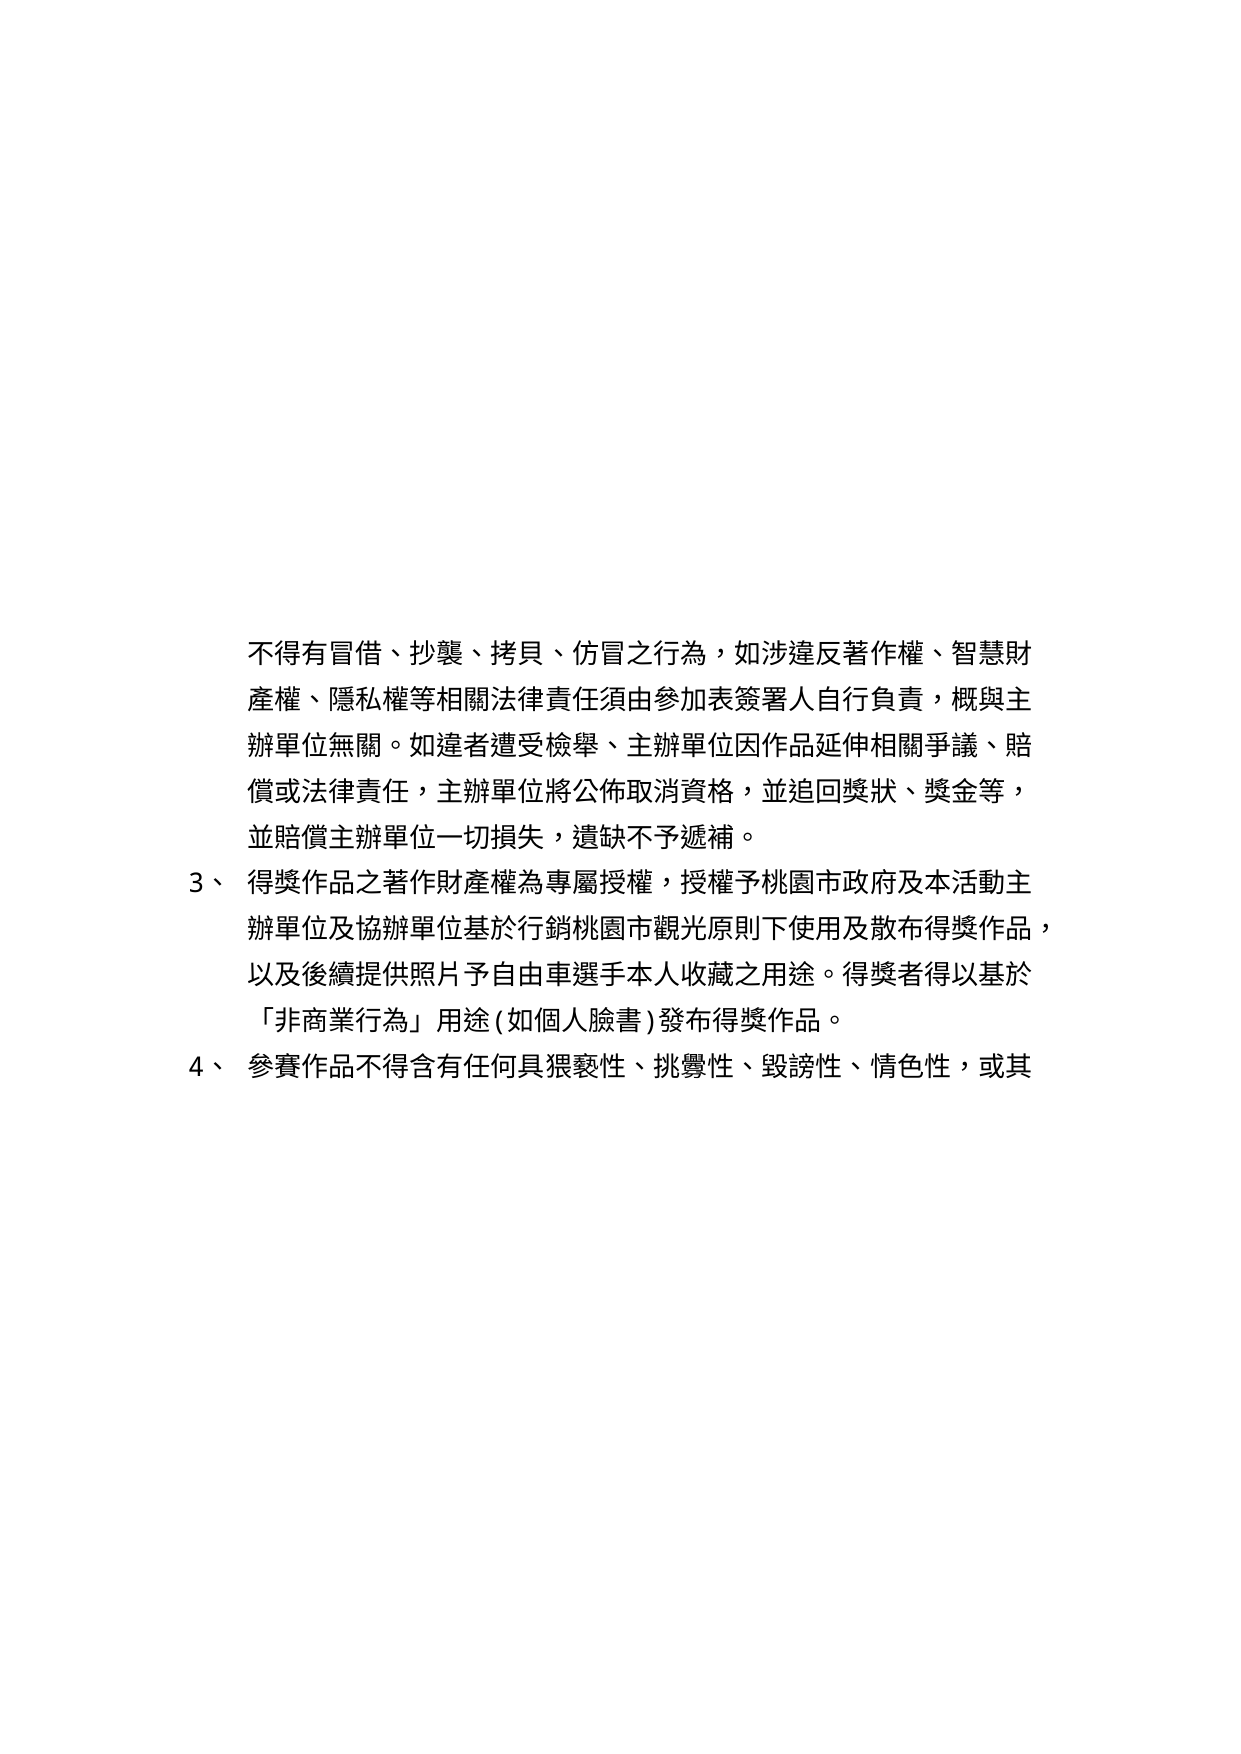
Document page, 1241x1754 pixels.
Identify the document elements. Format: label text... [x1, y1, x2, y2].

list 參賽作品不得含有任何具猥褻性、挑釁性、毀謗性、情色性，或其 [188, 1039, 1052, 1085]
list 得獎作品之著作財產權為專屬授權，授權予桃園市政府及本活動主辦單位及協辦單位基於行銷桃園市觀光原則下使用及散布得獎作品，以及後續提供照片予自由車選手本人收藏之用途。得獎者得以基於「非商業行為」用途(如個人臉書)發布得獎作品。 [188, 856, 1052, 1039]
list 參賽者應確保參賽作品之一切權利，徵選作品須為原始創作之作品，不得有冒借、抄襲、拷貝、仿冒之行為，如涉違反著作權、智慧財產權、隱私權等相關法律責任須由參加表簽署人自行負責，概與主辦單位無關。如違者遭受檢舉、主辦單位因作品延伸相關爭議、賠償或法律責任，主辦單位將公佈取消資格，並追回獎狀、獎金等，並賠償主辦單位一切損失，遺缺不予遞補。 [188, 627, 1052, 856]
